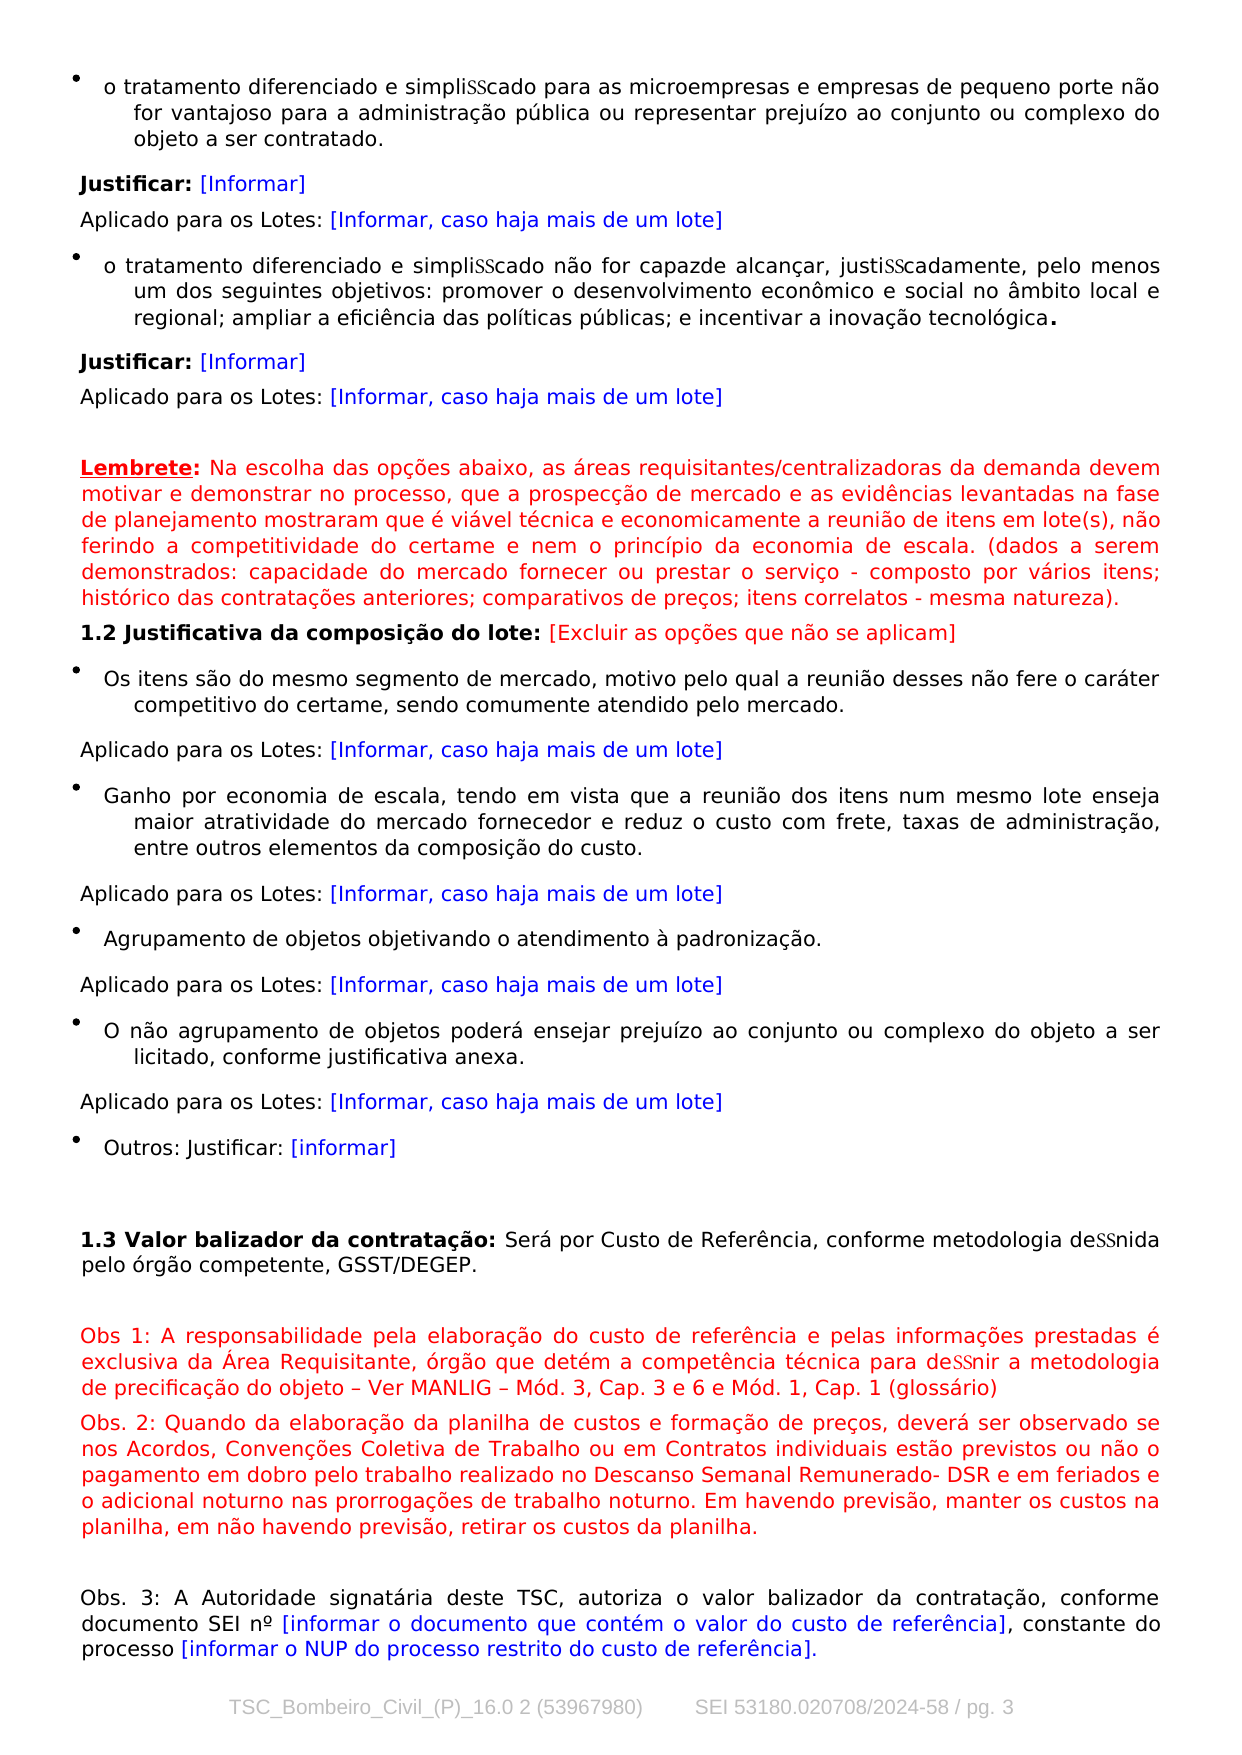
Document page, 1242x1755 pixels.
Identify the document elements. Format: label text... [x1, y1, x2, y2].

text Aplicado para os Lotes: [Informar, caso haja mais de um lote] [80, 973, 1168, 997]
text Obs. 2: Quando da elaboração da planilha de custos e formação de preços, deverá ser observado se nos Acordos, Convenções Coletiva de Trabalho ou em Contratos individuais estão previstos ou não o pagamento em dobro pelo trabalho realizado no Descanso Semanal Remunerado- DSR e em feriados e o adicional noturno nas prorrogações de trabalho noturno. Em havendo previsão, manter os custos na planilha, em não havendo previsão, retirar os custos da planilha. [80, 1411, 1162, 1539]
text Agrupamento de objetos objetivando o atendimento à padronização. [103, 927, 1161, 952]
text Obs. 3: A Autoridade signatária deste TSC, autoriza o valor balizador da contratação, conforme documento SEI nº [informar o documento que contém o valor do custo de referência], constante do processo [informar o NUP do processo restrito do custo de referência]. [80, 1586, 1161, 1662]
text Justificar: [Informar] [80, 350, 1168, 374]
text Aplicado para os Lotes: [Informar, caso haja mais de um lote] [80, 738, 1168, 763]
text o tratamento diferenciado e simplicado para as microempresas e empresas de pequeno porte não for vantajoso para a administração pública ou representar prejuízo ao conjunto ou complexo do objeto a ser contratado. [103, 75, 1161, 151]
text Ganho por economia de escala, tendo em vista que a reunião dos itens num mesmo lote enseja maior atratividade do mercado fornecedor e reduz o custo com frete, taxas de administração, entre outros elementos da composição do custo. [103, 784, 1161, 860]
text Aplicado para os Lotes: [Informar, caso haja mais de um lote] [80, 208, 1168, 232]
text Justificar: [Informar] [80, 172, 1168, 197]
text Aplicado para os Lotes: [Informar, caso haja mais de um lote] [80, 882, 1168, 906]
text 1.2 Justificativa da composição do lote: [Excluir as opções que não se aplicam] [80, 621, 1168, 645]
text Lembrete: Na escolha das opções abaixo, as áreas requisitantes/centralizadoras da demanda devem motivar e demonstrar no processo, que a prospecção de mercado e as evidências levantadas na fase de planejamento mostraram que é viável técnica e economicamente a reunião de itens em lote(s), não ferindo a competitividade do certame e nem o princípio da economia de escala. (dados a serem demonstrados: capacidade do mercado fornecer ou prestar o serviço - composto por vários itens; histórico das contratações anteriores; comparativos de preços; itens correlatos - mesma natureza). [80, 456, 1162, 610]
text 1.3 Valor balizador da contratação: Será por Custo de Referência, conforme metodologia denida pelo órgão competente, GSST/DEGEP. [80, 1228, 1161, 1278]
text Aplicado para os Lotes: [Informar, caso haja mais de um lote] [80, 1090, 1168, 1115]
text Os itens são do mesmo segmento de mercado, motivo pelo qual a reunião desses não fere o caráter competitivo do certame, sendo comumente atendido pelo mercado. [103, 667, 1161, 717]
text Aplicado para os Lotes: [Informar, caso haja mais de um lote] [80, 385, 1168, 409]
text Obs 1: A responsabilidade pela elaboração do custo de referência e pelas informações prestadas é exclusiva da Área Requisitante, órgão que detém a competência técnica para denir a metodologia de precificação do objeto – Ver MANLIG – Mód. 3, Cap. 3 e 6 e Mód. 1, Cap. 1 (glossário) [80, 1324, 1162, 1400]
text Outros: Justificar: [informar] [103, 1136, 1161, 1161]
text o tratamento diferenciado e simplicado não for capazde alcançar, justicadamente, pelo menos um dos seguintes objetivos: promover o desenvolvimento econômico e social no âmbito local e regional; ampliar a eficiência das políticas públicas; e incentivar a inovação tecnológica. [103, 254, 1161, 330]
text O não agrupamento de objetos poderá ensejar prejuízo ao conjunto ou complexo do objeto a ser licitado, conforme justificativa anexa. [103, 1019, 1161, 1069]
